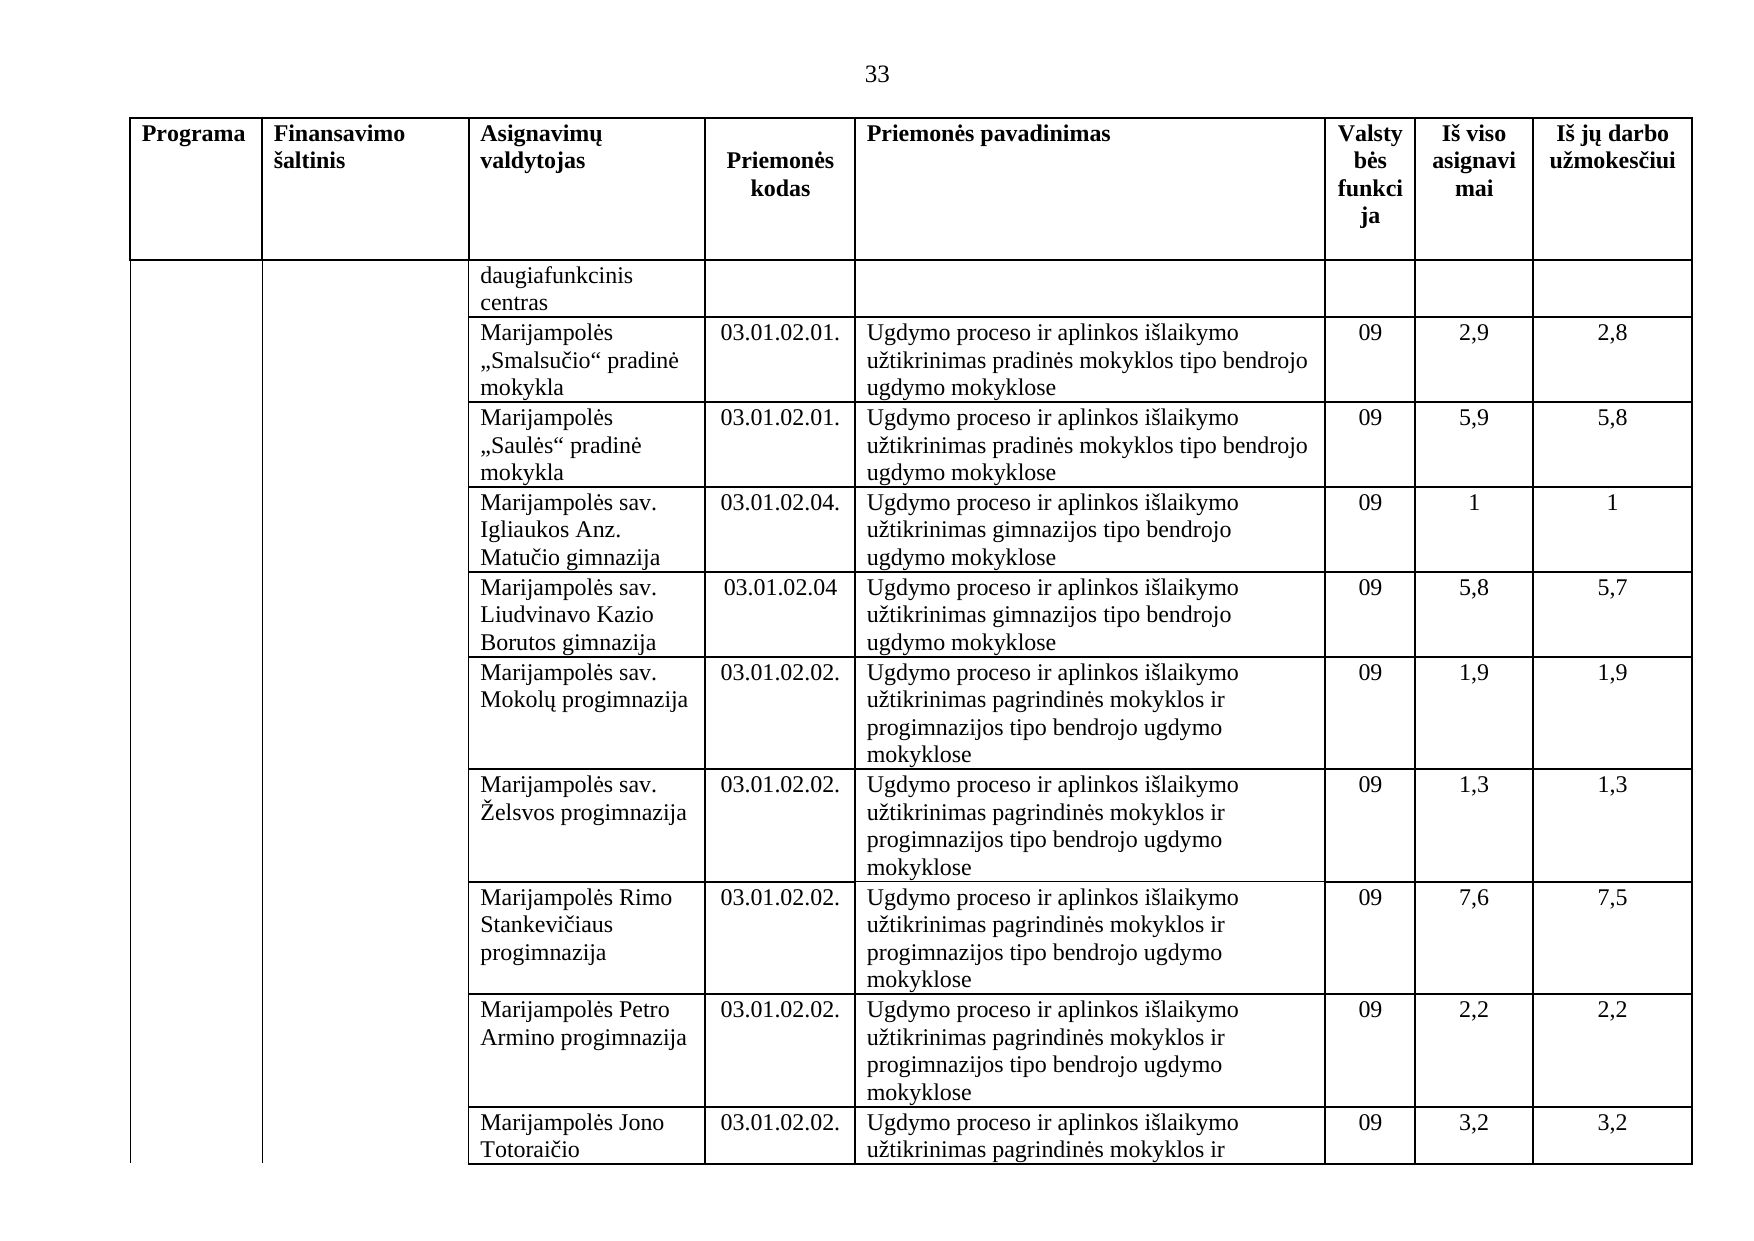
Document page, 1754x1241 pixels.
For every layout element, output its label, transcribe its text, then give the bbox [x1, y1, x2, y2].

table_cell Ugdymo proceso ir aplinkos išlaikymo užtikrinimas pradinės mokyklos tipo bendrojo ugdymo mokyklose [856, 403, 1324, 486]
table_cell 09 [1326, 1108, 1414, 1163]
table_cell Marijampolės Petro Armino progimnazija [469, 995, 704, 1106]
table_header Priemonės kodas [706, 119, 854, 229]
table_cell 7,5 [1534, 883, 1691, 993]
table_cell 3,2 [1416, 1108, 1532, 1163]
table_cell Ugdymo proceso ir aplinkos išlaikymo užtikrinimas pagrindinės mokyklos ir progimnazijos tipo bendrojo ugdymo mokyklose [856, 882, 1324, 993]
table_cell Ugdymo proceso ir aplinkos išlaikymo užtikrinimas pagrindinės mokyklos ir progimnazijos tipo bendrojo ugdymo mokyklose [856, 995, 1324, 1106]
table_cell [1534, 261, 1691, 316]
table_cell 7,6 [1416, 883, 1532, 993]
table_cell 09 [1326, 318, 1414, 401]
table_cell 5,7 [1534, 573, 1691, 656]
table_cell 2,2 [1534, 995, 1691, 1106]
table_cell 5,8 [1534, 403, 1691, 486]
table_cell 03.01.02.02. [706, 770, 854, 881]
table_cell 1,3 [1534, 770, 1691, 881]
table_cell 2,9 [1416, 318, 1532, 401]
table_cell daugiafunkcinis centras [469, 261, 704, 316]
table_cell 1 [1416, 488, 1532, 571]
table_cell 5,9 [1416, 403, 1532, 486]
table_cell 09 [1326, 658, 1414, 768]
table_header Finansavimo šaltinis [263, 119, 468, 229]
table_cell Marijampolės sav. Igliaukos Anz. Matučio gimnazija [469, 488, 704, 571]
table_cell [131, 261, 262, 316]
table_cell Marijampolės sav. Želsvos progimnazija [469, 770, 704, 881]
table_cell 09 [1326, 403, 1414, 486]
table_cell 09 [1326, 573, 1414, 656]
table_cell Ugdymo proceso ir aplinkos išlaikymo užtikrinimas pagrindinės mokyklos ir progimnazijos tipo bendrojo ugdymo mokyklose [856, 770, 1324, 881]
table_cell Ugdymo proceso ir aplinkos išlaikymo užtikrinimas gimnazijos tipo bendrojo ugdymo mokyklose [856, 573, 1324, 656]
table_cell 2,2 [1416, 995, 1532, 1106]
table_cell 03.01.02.02. [706, 1108, 854, 1163]
table_cell Ugdymo proceso ir aplinkos išlaikymo užtikrinimas pagrindinės mokyklos ir [856, 1108, 1324, 1163]
table_cell 03.01.02.04 [706, 573, 854, 656]
table_cell [263, 229, 468, 259]
table_cell [856, 261, 1324, 316]
table_cell 03.01.02.02. [706, 658, 854, 768]
table_cell 09 [1326, 883, 1414, 993]
table_header Valstybės funkcija [1326, 119, 1414, 229]
table_cell Ugdymo proceso ir aplinkos išlaikymo užtikrinimas pradinės mokyklos tipo bendrojo ugdymo mokyklose [856, 318, 1324, 401]
table_cell [131, 316, 262, 1163]
table_cell [263, 316, 468, 1163]
table_cell 03.01.02.02. [706, 995, 854, 1106]
table_cell 09 [1326, 995, 1414, 1106]
table_cell Ugdymo proceso ir aplinkos išlaikymo užtikrinimas gimnazijos tipo bendrojo ugdymo mokyklose [856, 488, 1324, 571]
table_cell Marijampolės Jono Totoraičio [469, 1108, 704, 1163]
table_cell [131, 229, 261, 259]
table_cell 2,8 [1534, 318, 1691, 401]
table_header Asignavimų valdytojas [470, 119, 704, 229]
table_cell Ugdymo proceso ir aplinkos išlaikymo užtikrinimas pagrindinės mokyklos ir progimnazijos tipo bendrojo ugdymo mokyklose [856, 658, 1324, 768]
table_cell 03.01.02.02. [706, 883, 854, 993]
table_cell [470, 229, 704, 259]
table_cell 1,9 [1416, 658, 1532, 768]
table_cell Marijampolės sav. Liudvinavo Kazio Borutos gimnazija [469, 573, 704, 656]
table_cell Marijampolės „Smalsučio“ pradinė mokykla [469, 318, 704, 401]
table_cell [856, 229, 1324, 259]
table_cell 03.01.02.04. [706, 488, 854, 571]
table_cell Marijampolės Rimo Stankevičiaus progimnazija [469, 883, 704, 993]
table_header Programa [131, 119, 261, 229]
table_cell 09 [1326, 488, 1414, 571]
table_header Iš jų darbo užmokesčiui [1534, 119, 1691, 259]
table_cell 03.01.02.01. [706, 318, 854, 401]
table_header Iš viso asignavimai [1416, 119, 1532, 259]
table_cell [1326, 261, 1414, 316]
table_cell [263, 261, 468, 316]
table_cell 09 [1326, 770, 1414, 881]
table_cell [1416, 261, 1532, 316]
table_cell 03.01.02.01. [706, 403, 854, 486]
table_cell [1326, 229, 1414, 259]
table_cell Marijampolės „Saulės“ pradinė mokykla [469, 403, 704, 486]
table_header Priemonės pavadinimas [856, 119, 1324, 229]
table_cell 1,3 [1416, 770, 1532, 881]
table_cell 3,2 [1534, 1108, 1691, 1163]
table_cell 1,9 [1534, 658, 1691, 768]
table_cell [706, 229, 854, 259]
table_cell Marijampolės sav. Mokolų progimnazija [469, 658, 704, 768]
table_cell 5,8 [1416, 573, 1532, 656]
table_cell [706, 261, 854, 316]
table_cell 1 [1534, 488, 1691, 571]
